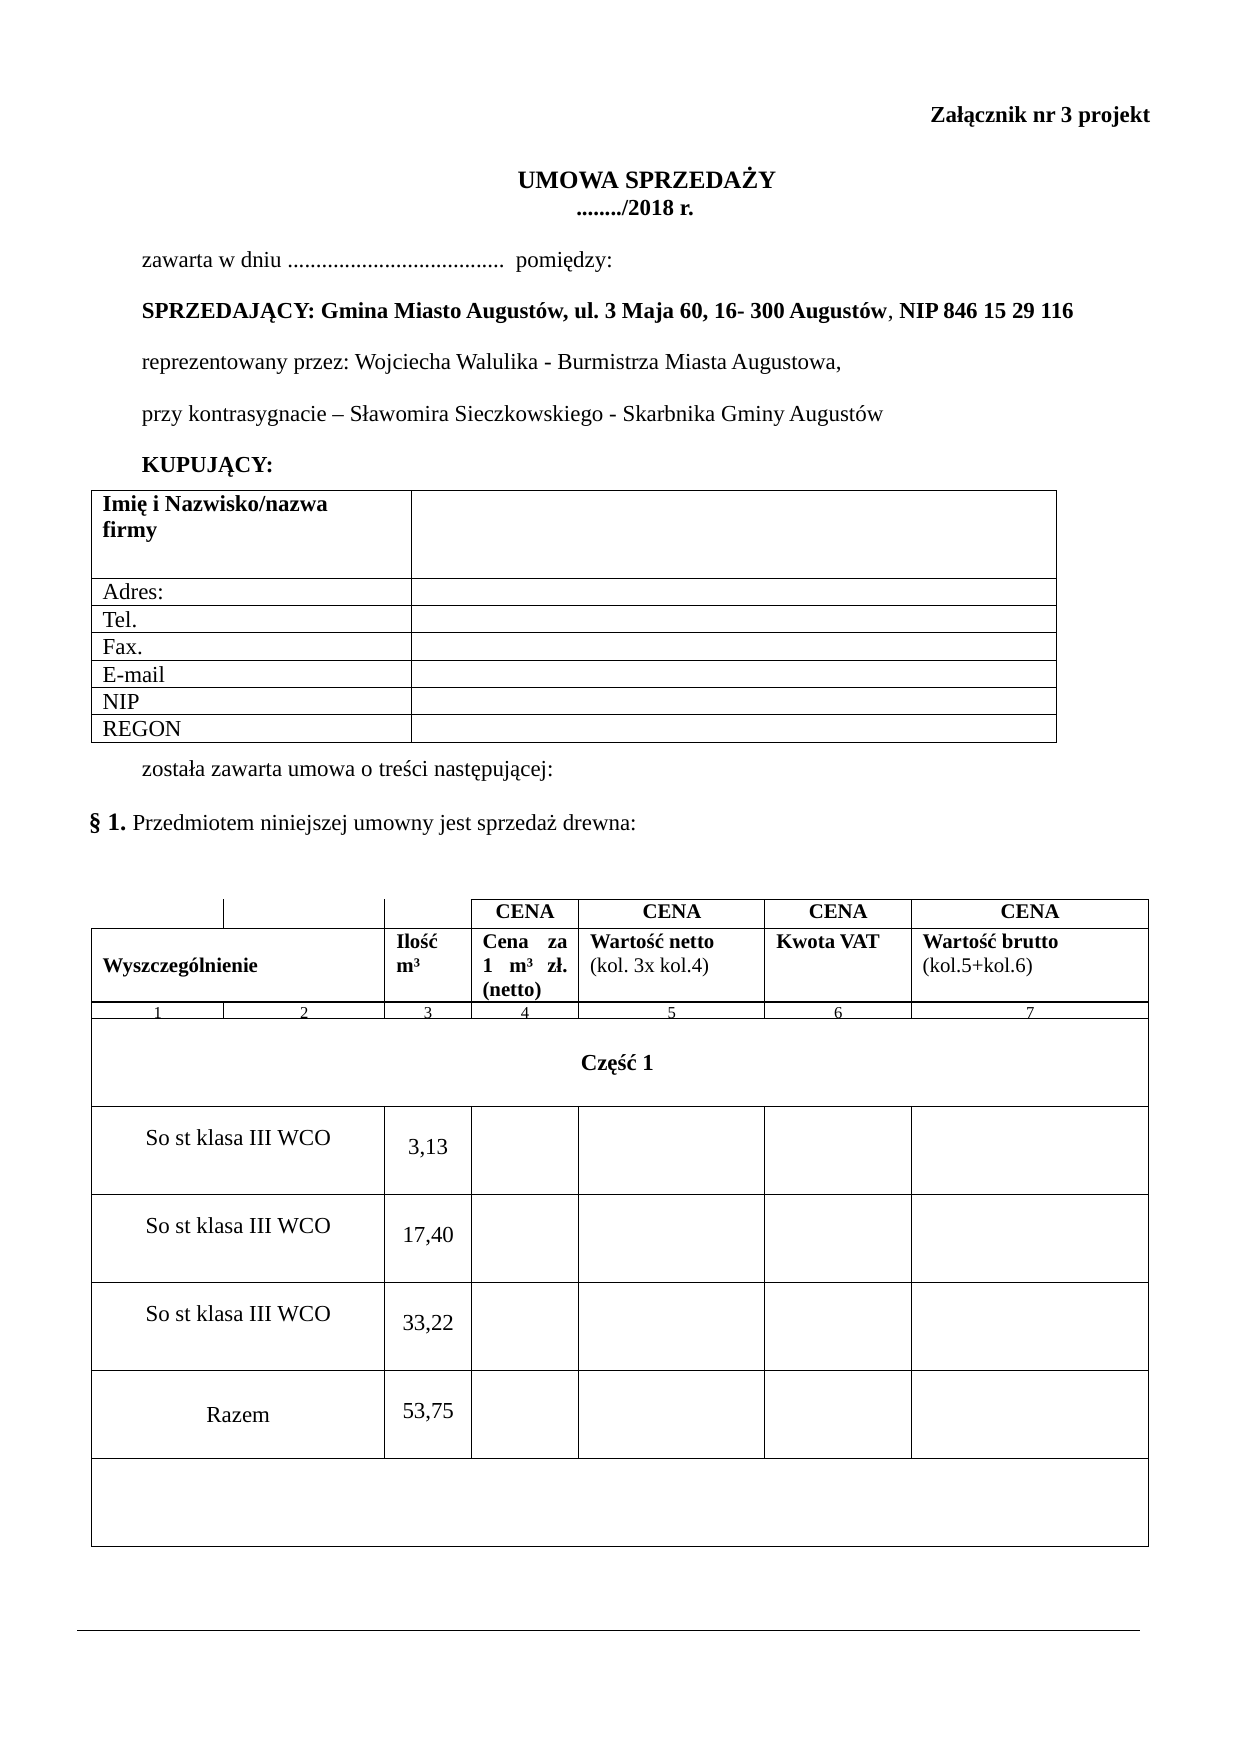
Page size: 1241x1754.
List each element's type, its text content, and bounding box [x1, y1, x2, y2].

table_cell [412, 633, 1056, 659]
table_cell 53,75 [385, 1371, 471, 1458]
table_header CENA [579, 900, 764, 928]
text Załącznik nr 3 projekt [561, 101, 1152, 127]
table_cell 6 [765, 1003, 911, 1018]
table_cell Cena za 1 m³ zł. (netto) [472, 929, 578, 1001]
table_cell So st klasa III WCO [92, 1107, 384, 1194]
table_cell 1 [92, 1003, 223, 1018]
table_cell [912, 1107, 1148, 1194]
table_cell [472, 1195, 578, 1282]
table_header [91, 899, 223, 928]
table_cell [765, 1107, 911, 1194]
text KUPUJĄCY: [118, 451, 1152, 477]
table_cell So st klasa III WCO [92, 1195, 384, 1282]
table_cell [412, 579, 1056, 605]
table_header CENA [472, 900, 578, 928]
table_cell 4 [472, 1003, 578, 1018]
table_cell [579, 1195, 764, 1282]
text SPRZEDAJĄCY: Gmina Miasto Augustów, ul. 3 Maja 60, 16- 300 Augustów, NIP 846 15 29 116 [118, 297, 1152, 323]
table_cell Kwota VAT [765, 929, 911, 1001]
table_cell Tel. [92, 606, 411, 632]
table_cell REGON [92, 715, 411, 742]
text została zawarta umowa o treści następującej: [118, 755, 1152, 782]
table_header Imię i Nazwisko/nazwa firmy [92, 491, 411, 577]
table_cell Część 1 [92, 1019, 1148, 1106]
table_cell 2 [224, 1003, 384, 1018]
table_cell 17,40 [385, 1195, 471, 1282]
table_header [224, 899, 384, 928]
table_cell Ilość m³ [385, 929, 471, 1001]
table_cell NIP [92, 688, 411, 714]
text UMOWA SPRZEDAŻY ......../2018 r. [118, 166, 1152, 221]
table_cell [579, 1283, 764, 1370]
table_cell [472, 1107, 578, 1194]
table_cell [912, 1195, 1148, 1282]
table_cell Fax. [92, 633, 411, 659]
table_cell 5 [579, 1003, 764, 1018]
table_cell [412, 688, 1056, 714]
table_cell Adres: [92, 579, 411, 605]
table_header CENA [765, 900, 911, 928]
table_cell [472, 1283, 578, 1370]
table_cell 7 [912, 1003, 1148, 1018]
table_cell [765, 1283, 911, 1370]
table_cell So st klasa III WCO [92, 1283, 384, 1370]
table_cell Wartość netto (kol. 3x kol.4) [579, 929, 764, 1001]
text zawarta w dniu ...................................... pomiędzy: [118, 246, 1152, 272]
table_header [412, 491, 1056, 577]
table_cell 3 [385, 1003, 471, 1018]
table_cell [579, 1107, 764, 1194]
table_cell [765, 1371, 911, 1458]
table_cell 33,22 [385, 1283, 471, 1370]
table_cell [579, 1371, 764, 1458]
table_cell Wartość brutto (kol.5+kol.6) [912, 929, 1148, 1001]
text § 1. Przedmiotem niniejszej umowny jest sprzedaż drewna: [88, 807, 1152, 835]
table_cell [472, 1371, 578, 1458]
table_cell [765, 1195, 911, 1282]
table_cell Razem [92, 1371, 384, 1458]
table_cell [412, 606, 1056, 632]
table_cell E-mail [92, 661, 411, 687]
text przy kontrasygnacie – Sławomira Sieczkowskiego - Skarbnika Gminy Augustów [118, 400, 1152, 426]
table_cell [912, 1283, 1148, 1370]
table_cell [412, 715, 1056, 742]
table_cell Wyszczególnienie [92, 929, 384, 1001]
table_cell [92, 1459, 1148, 1546]
table_cell [412, 661, 1056, 687]
table_cell [912, 1371, 1148, 1458]
table_header [385, 899, 471, 928]
table_cell 3,13 [385, 1107, 471, 1194]
table_header CENA [912, 900, 1148, 928]
text reprezentowany przez: Wojciecha Walulika - Burmistrza Miasta Augustowa, [118, 348, 1152, 375]
